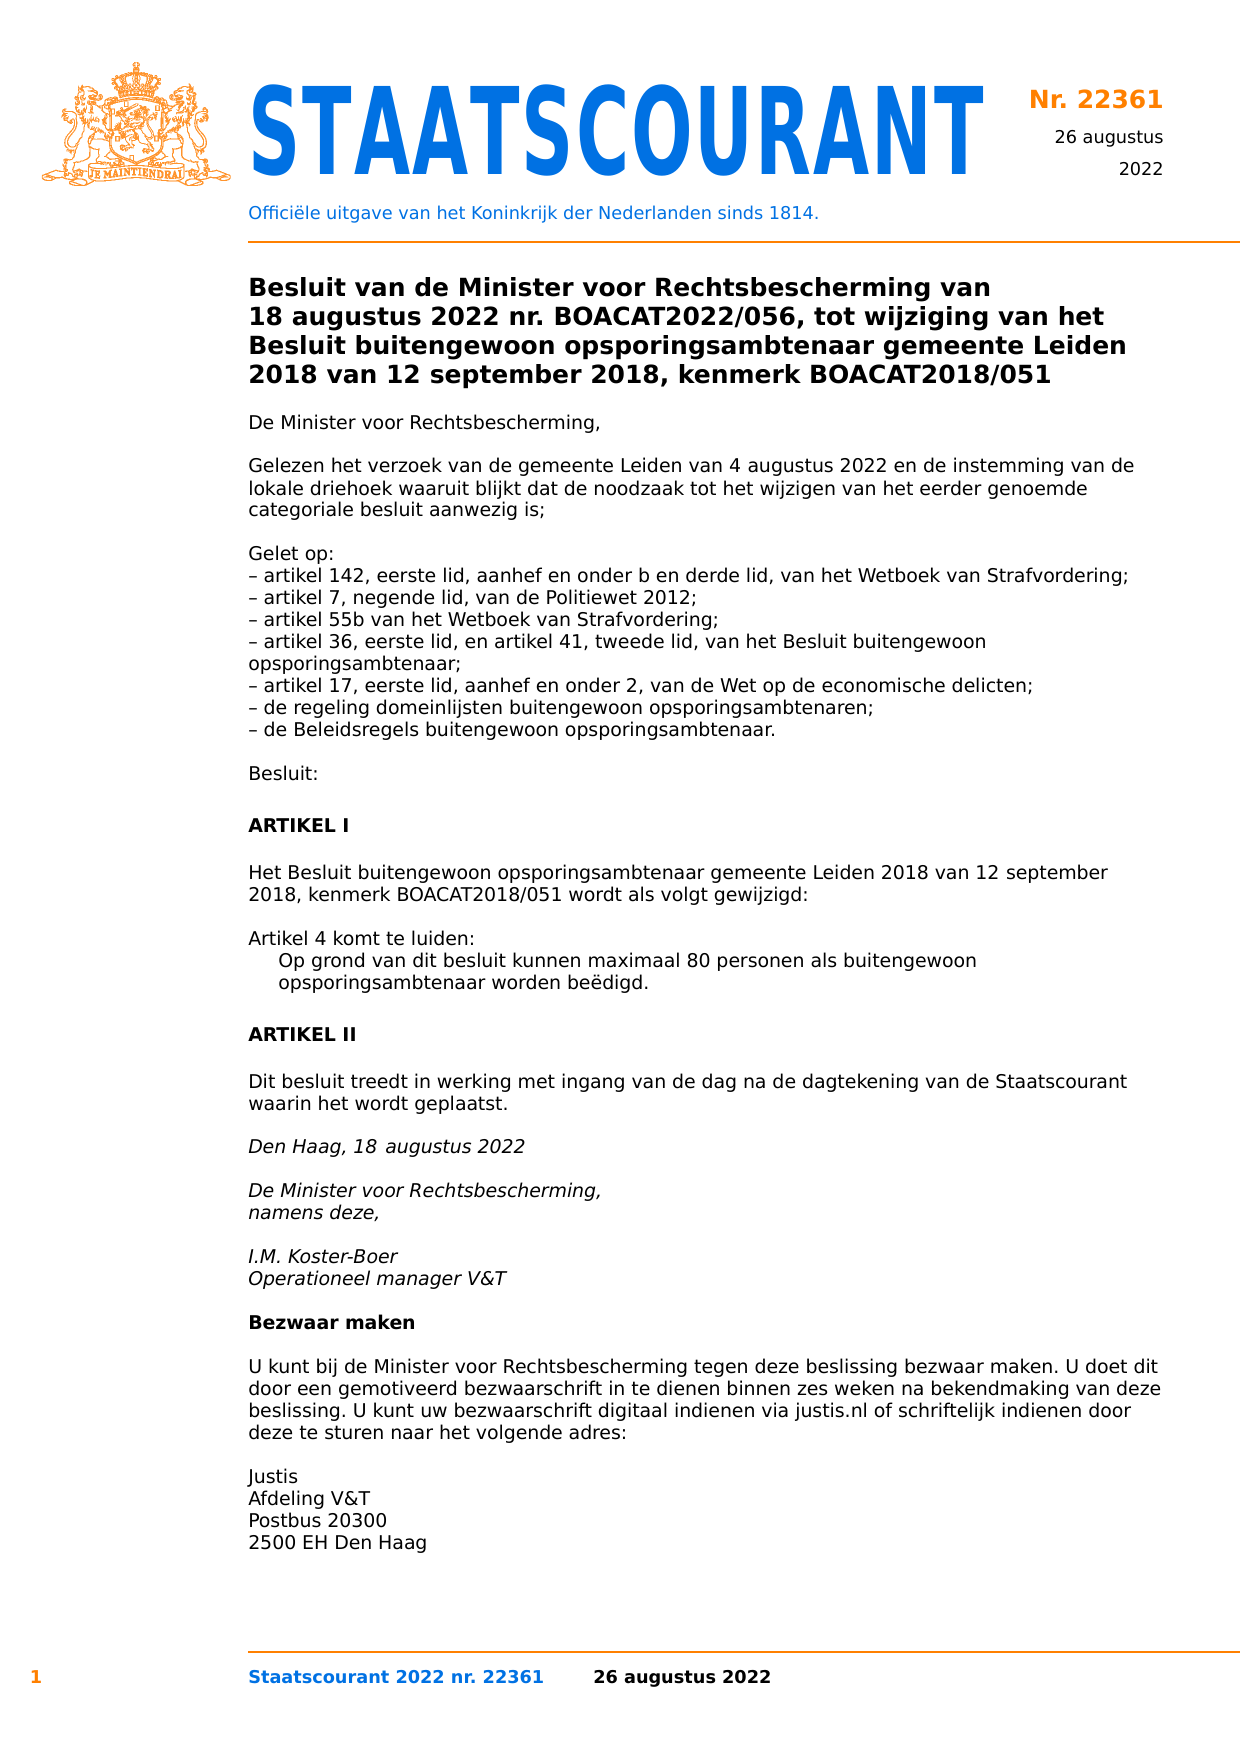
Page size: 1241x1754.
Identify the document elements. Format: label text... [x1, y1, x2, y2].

table_cell 26 augustus [998, 121, 1240, 153]
text Den Haag, 18 augustus 2022 [248, 1136, 1163, 1158]
text – artikel 36, eerste lid, en artikel 41, tweede lid, van het Besluit buitengewoon opsporingsambtenaar; [248, 631, 1163, 675]
text 2500 EH Den Haag [248, 1532, 1163, 1554]
text – artikel 17, eerste lid, aanhef en onder 2, van de Wet op de economische delicten; [248, 675, 1163, 697]
text Op grond van dit besluit kunnen maximaal 80 personen als buitengewoon opsporingsambtenaar worden beëdigd. [278, 950, 1163, 994]
table_cell Officiële uitgave van het Koninkrijk der Nederlanden sinds 1814. [248, 203, 1240, 241]
table_header Nr. 22361 [998, 62, 1240, 121]
text Artikel 4 komt te luiden: [248, 928, 1163, 950]
text Justis [248, 1466, 1163, 1488]
subtitle Besluit van de Minister voor Rechtsbescherming van 18 augustus 2022 nr. BOACAT2022/056, tot wijziging van het Besluit buitengewoon opsporingsambtenaar gemeente Leiden 2018 van 12 september 2018, kenmerk BOACAT2018/051 [248, 273, 1163, 390]
text – artikel 142, eerste lid, aanhef en onder b en derde lid, van het Wetboek van Strafvordering; [248, 565, 1163, 587]
subtitle ARTIKEL I [248, 815, 1163, 837]
text De Minister voor Rechtsbescherming, namens deze, I.M. Koster-Boer Operationeel manager V&T [248, 1180, 1163, 1290]
subtitle ARTIKEL II [248, 1024, 1163, 1046]
table_header STAATSCOURANT [248, 62, 998, 203]
text U kunt bij de Minister voor Rechtsbescherming tegen deze beslissing bezwaar maken. U doet dit door een gemotiveerd bezwaarschrift in te dienen binnen zes weken na bekendmaking van deze beslissing. U kunt uw bezwaarschrift digitaal indienen via justis.nl of schriftelijk indienen door deze te sturen naar het volgende adres: [248, 1356, 1163, 1444]
text Gelezen het verzoek van de gemeente Leiden van 4 augustus 2022 en de instemming van de lokale driehoek waaruit blijkt dat de noodzaak tot het wijzigen van het eerder genoemde categoriale besluit aanwezig is; [248, 455, 1163, 521]
text Gelet op: [248, 543, 1163, 565]
text Postbus 20300 [248, 1510, 1163, 1532]
text – artikel 55b van het Wetboek van Strafvordering; [248, 609, 1163, 631]
table_cell 2022 [998, 153, 1240, 203]
text – artikel 7, negende lid, van de Politiewet 2012; [248, 587, 1163, 609]
text Het Besluit buitengewoon opsporingsambtenaar gemeente Leiden 2018 van 12 september 2018, kenmerk BOACAT2018/051 wordt als volgt gewijzigd: [248, 862, 1163, 906]
text Bezwaar maken [248, 1312, 1163, 1334]
picture [41, 62, 231, 186]
text – de Beleidsregels buitengewoon opsporingsambtenaar. [248, 719, 1163, 741]
text – de regeling domeinlijsten buitengewoon opsporingsambtenaren; [248, 697, 1163, 719]
table_header [25, 62, 248, 241]
text De Minister voor Rechtsbescherming, [248, 412, 1163, 433]
text Dit besluit treedt in werking met ingang van de dag na de dagtekening van de Staatscourant waarin het wordt geplaatst. [248, 1071, 1163, 1114]
text Afdeling V&T [248, 1488, 1163, 1510]
text Besluit: [248, 763, 1163, 785]
